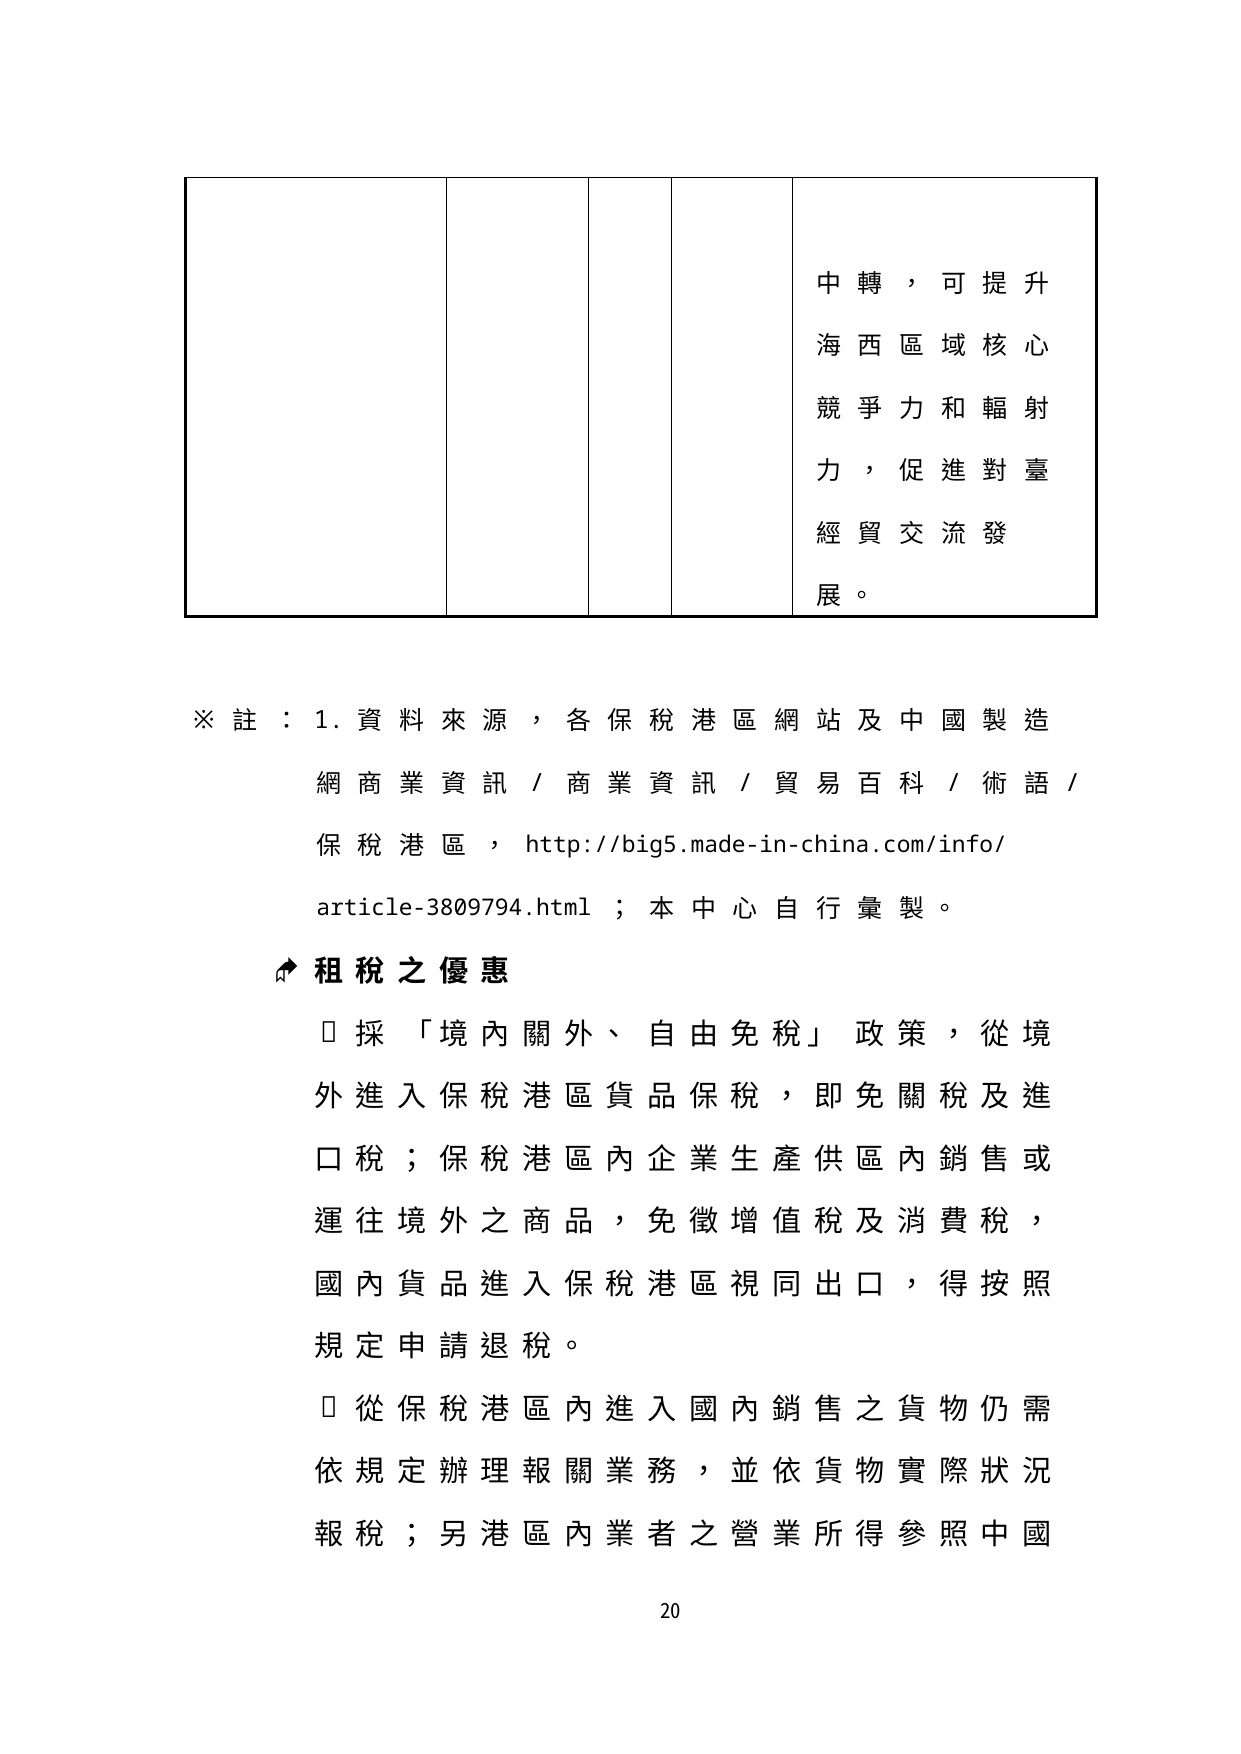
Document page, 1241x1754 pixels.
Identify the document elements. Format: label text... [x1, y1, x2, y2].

text 採「境內關外、自由免稅」政策，從境外進入保稅港區貨品保稅，即免關稅及進口稅；保稅港區內企業生產供區內銷售或運往境外之商品，免徵增值稅及消費稅，國內貨品進入保稅港區視同出口，得按照規定申請退稅。 [271, 990, 1058, 1365]
text 從保稅港區內進入國內銷售之貨物仍需依規定辦理報關業務，並依貨物實際狀況報稅；另港區內業者之營業所得參照中國 [271, 1365, 1058, 1552]
table_cell [187, 178, 446, 615]
text 租稅之優惠 [242, 927, 1058, 990]
table_cell [672, 178, 792, 615]
table_cell [589, 178, 671, 615]
text ※註：1.資料來源，各保稅港區網站及中國製造網商業資訊/商業資訊/貿易百科/術語/保稅港區，http://big5.made-in-china.com/info/article-3809794.html；本中心自行彙製。 [183, 677, 1087, 927]
table_cell [447, 178, 588, 615]
table_cell 中轉，可提升海西區域核心競爭力和輻射力，促進對臺經貿交流發展。 [793, 178, 1095, 615]
